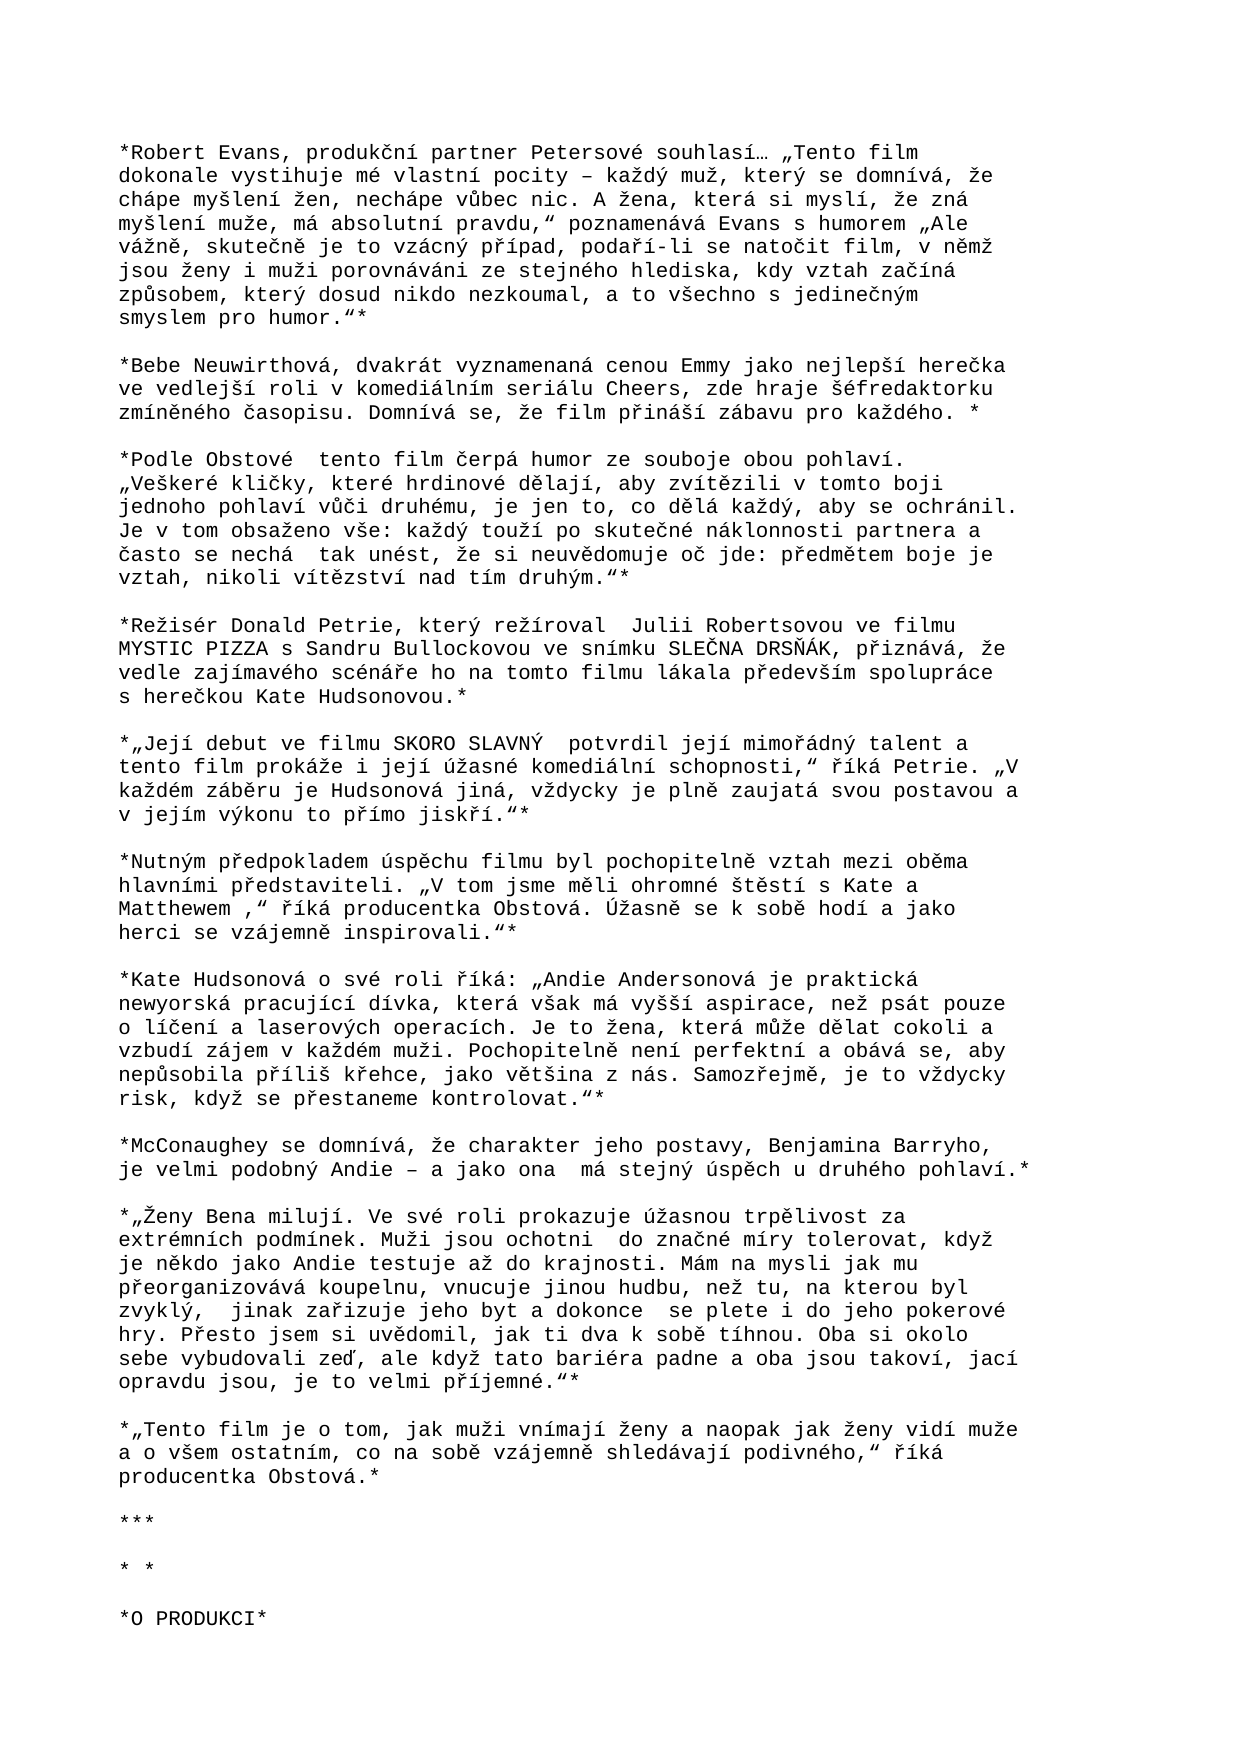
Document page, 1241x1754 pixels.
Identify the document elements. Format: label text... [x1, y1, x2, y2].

text způsobem, který dosud nikdo nezkoumal, a to všechno s jedinečným [118, 284, 1122, 307]
text Je v tom obsaženo vše: každý touží po skutečné náklonnosti partnera a [118, 520, 1122, 544]
text hlavními představiteli. „V tom jsme měli ohromné štěstí s Kate a [118, 875, 1122, 898]
text *„Její debut ve filmu SKORO SLAVNÝ potvrdil její mimořádný talent a [118, 733, 1122, 757]
text *Nutným předpokladem úspěchu filmu byl pochopitelně vztah mezi oběma [118, 851, 1122, 875]
text jsou ženy i muži porovnáváni ze stejného hlediska, kdy vztah začíná [118, 260, 1122, 284]
text je někdo jako Andie testuje až do krajnosti. Mám na mysli jak mu [118, 1253, 1122, 1277]
text vzbudí zájem v každém muži. Pochopitelně není perfektní a obává se, aby [118, 1040, 1122, 1064]
text zvyklý, jinak zařizuje jeho byt a dokonce se plete i do jeho pokerové [118, 1300, 1122, 1324]
text *O PRODUKCI* [118, 1608, 1122, 1631]
text jednoho pohlaví vůči druhému, je jen to, co dělá každý, aby se ochránil. [118, 496, 1122, 520]
text ve vedlejší roli v komediálním seriálu Cheers, zde hraje šéfredaktorku [118, 378, 1122, 402]
text *** [118, 1513, 1122, 1537]
text a o všem ostatním, co na sobě vzájemně shledávají podivného,“ říká [118, 1442, 1122, 1466]
text vztah, nikoli vítězství nad tím druhým.“* [118, 567, 1122, 591]
text *„Ženy Bena milují. Ve své roli prokazuje úžasnou trpělivost za [118, 1206, 1122, 1229]
text producentka Obstová.* [118, 1466, 1122, 1489]
text MYSTIC PIZZA s Sandru Bullockovou ve snímku SLEČNA DRSŇÁK, přiznává, že [118, 638, 1122, 662]
text přeorganizovává koupelnu, vnucuje jinou hudbu, než tu, na kterou byl [118, 1277, 1122, 1300]
text zmíněného časopisu. Domnívá se, že film přináší zábavu pro každého. * [118, 402, 1122, 426]
text v jejím výkonu to přímo jiskří.“* [118, 804, 1122, 827]
text herci se vzájemně inspirovali.“* [118, 922, 1122, 946]
text každém záběru je Hudsonová jiná, vždycky je plně zaujatá svou postavou a [118, 780, 1122, 804]
text *Podle Obstové tento film čerpá humor ze souboje obou pohlaví. [118, 449, 1122, 473]
text *„Tento film je o tom, jak muži vnímají ženy a naopak jak ženy vidí muže [118, 1419, 1122, 1442]
text *McConaughey se domnívá, že charakter jeho postavy, Benjamina Barryho, [118, 1135, 1122, 1158]
text tento film prokáže i její úžasné komediální schopnosti,“ říká Petrie. „V [118, 757, 1122, 780]
text často se nechá tak unést, že si neuvědomuje oč jde: předmětem boje je [118, 544, 1122, 567]
text *Robert Evans, produkční partner Petersové souhlasí… „Tento film [118, 142, 1122, 165]
text vedle zajímavého scénáře ho na tomto filmu lákala především spolupráce [118, 662, 1122, 686]
text smyslem pro humor.“* [118, 307, 1122, 331]
text risk, když se přestaneme kontrolovat.“* [118, 1088, 1122, 1111]
text o líčení a laserových operacích. Je to žena, která může dělat cokoli a [118, 1017, 1122, 1040]
text nepůsobila příliš křehce, jako většina z nás. Samozřejmě, je to vždycky [118, 1064, 1122, 1088]
text * * [118, 1561, 1122, 1584]
text „Veškeré kličky, které hrdinové dělají, aby zvítězili v tomto boji [118, 473, 1122, 496]
text Matthewem ,“ říká producentka Obstová. Úžasně se k sobě hodí a jako [118, 898, 1122, 922]
text vážně, skutečně je to vzácný případ, podaří-li se natočit film, v němž [118, 236, 1122, 260]
text dokonale vystihuje mé vlastní pocity – každý muž, který se domnívá, že [118, 165, 1122, 189]
text *Kate Hudsonová o své roli říká: „Andie Andersonová je praktická [118, 969, 1122, 993]
text hry. Přesto jsem si uvědomil, jak ti dva k sobě tíhnou. Oba si okolo [118, 1324, 1122, 1348]
text sebe vybudovali zeď, ale když tato bariéra padne a oba jsou takoví, jací [118, 1348, 1122, 1371]
text newyorská pracující dívka, která však má vyšší aspirace, než psát pouze [118, 993, 1122, 1017]
text myšlení muže, má absolutní pravdu,“ poznamenává Evans s humorem „Ale [118, 213, 1122, 236]
text chápe myšlení žen, nechápe vůbec nic. A žena, která si myslí, že zná [118, 189, 1122, 213]
text s herečkou Kate Hudsonovou.* [118, 686, 1122, 709]
text opravdu jsou, je to velmi příjemné.“* [118, 1371, 1122, 1395]
text je velmi podobný Andie – a jako ona má stejný úspěch u druhého pohlaví.* [118, 1158, 1122, 1182]
text *Bebe Neuwirthová, dvakrát vyznamenaná cenou Emmy jako nejlepší herečka [118, 354, 1122, 378]
text extrémních podmínek. Muži jsou ochotni do značné míry tolerovat, když [118, 1229, 1122, 1253]
text *Režisér Donald Petrie, který režíroval Julii Robertsovou ve filmu [118, 615, 1122, 638]
